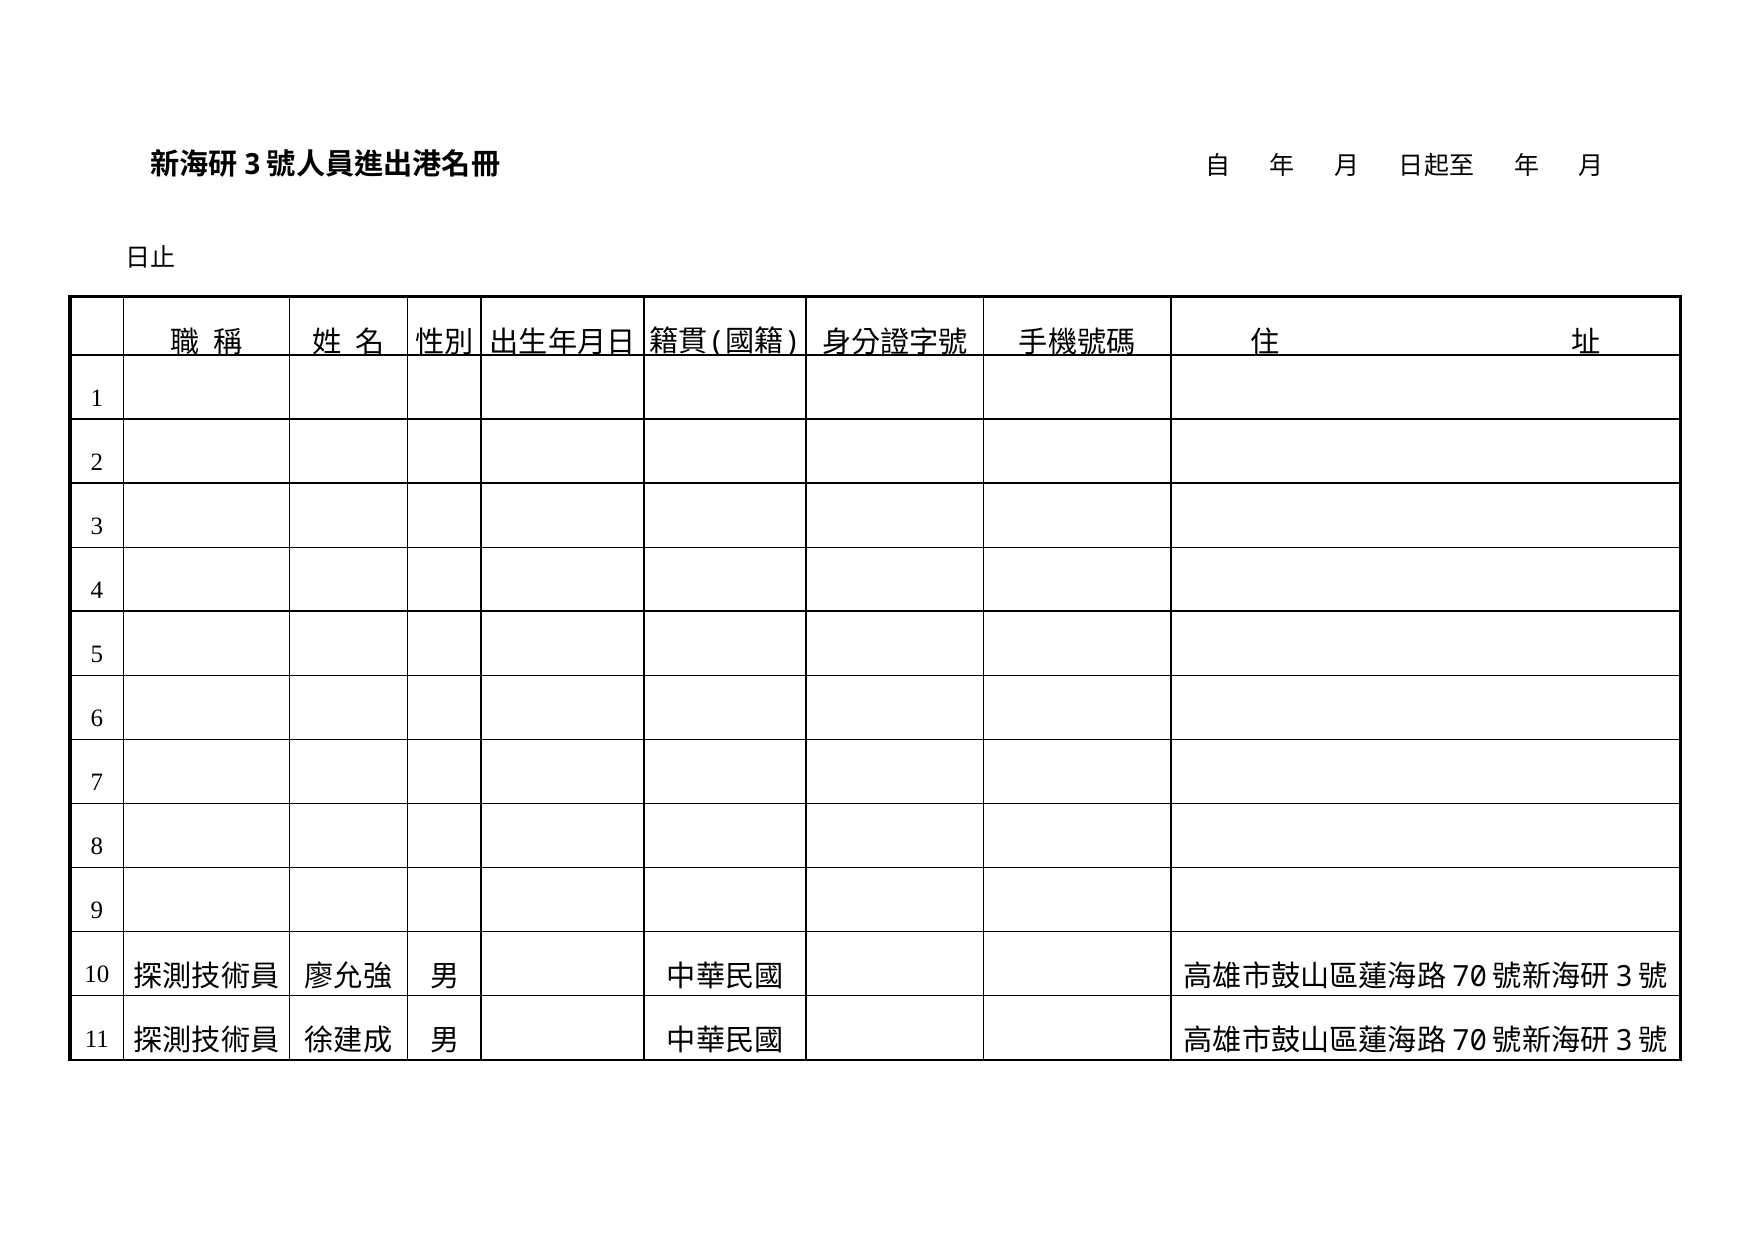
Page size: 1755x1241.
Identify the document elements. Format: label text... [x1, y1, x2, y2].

table_cell [482, 996, 643, 1059]
table_cell 廖允強 [290, 932, 407, 995]
table_header 住 址 [1172, 298, 1679, 354]
table_cell [984, 484, 1170, 546]
table_cell [482, 420, 643, 482]
table_cell [807, 484, 983, 546]
table_cell 11 [72, 996, 123, 1059]
table_cell [1172, 420, 1679, 482]
table_cell [807, 804, 983, 867]
table_cell [408, 676, 480, 738]
table_cell [290, 548, 407, 610]
table_cell [984, 868, 1170, 931]
table_cell 8 [72, 804, 123, 867]
table_cell [807, 932, 983, 995]
table_cell [482, 868, 643, 931]
table_cell [290, 676, 407, 738]
table_header 職 稱 [124, 298, 289, 354]
table_cell 9 [72, 868, 123, 931]
table_header 出生年月日 [482, 298, 643, 354]
table_cell [124, 484, 289, 546]
table_cell 中華民國 [645, 996, 805, 1059]
table_header 身分證字號 [807, 298, 983, 354]
table_cell [408, 420, 480, 482]
table_cell 男 [408, 932, 480, 995]
table_cell [124, 420, 289, 482]
table_cell [482, 356, 643, 418]
table_cell 5 [72, 612, 123, 674]
table_cell 男 [408, 996, 480, 1059]
table_cell [408, 484, 480, 546]
table_cell [645, 804, 805, 867]
table_cell [1172, 612, 1679, 674]
table_cell [290, 356, 407, 418]
table_cell [984, 420, 1170, 482]
table_cell [645, 356, 805, 418]
table_cell 4 [72, 548, 123, 610]
table_cell [807, 612, 983, 674]
table_cell [645, 484, 805, 546]
table_cell 高雄市鼓山區蓮海路70號新海研3號 [1172, 932, 1679, 995]
table_cell 7 [72, 740, 123, 803]
table_cell [645, 612, 805, 674]
table_cell [124, 676, 289, 738]
table_cell [482, 740, 643, 803]
table_header 姓 名 [290, 298, 407, 354]
table_cell [645, 676, 805, 738]
table_cell 探測技術員 [124, 932, 289, 995]
table_cell 高雄市鼓山區蓮海路70號新海研3號 [1172, 996, 1679, 1059]
table_header [72, 298, 123, 354]
table_cell [482, 548, 643, 610]
table_cell [290, 740, 407, 803]
table_cell [124, 356, 289, 418]
table_cell 中華民國 [645, 932, 805, 995]
table_cell [408, 740, 480, 803]
text 新海研3號人員進出港名冊 自 年 月 日起至 年 月 日止 [125, 120, 1604, 276]
table_cell [124, 548, 289, 610]
table_cell [807, 996, 983, 1059]
table_cell 3 [72, 484, 123, 546]
table_header 性別 [408, 298, 480, 354]
table_cell [408, 804, 480, 867]
table_cell [807, 868, 983, 931]
table_cell [290, 612, 407, 674]
table_cell [408, 356, 480, 418]
table_cell [984, 548, 1170, 610]
table_cell [290, 868, 407, 931]
table_cell [984, 356, 1170, 418]
table_cell [1172, 740, 1679, 803]
table_cell [408, 612, 480, 674]
table_cell [290, 804, 407, 867]
table_cell [124, 740, 289, 803]
table_cell [807, 548, 983, 610]
table_cell [807, 356, 983, 418]
table_cell [984, 804, 1170, 867]
table_cell [984, 612, 1170, 674]
table_header 籍貫(國籍) [645, 298, 805, 354]
table_cell [1172, 484, 1679, 546]
table_cell [645, 548, 805, 610]
table_cell [1172, 356, 1679, 418]
table_cell [290, 420, 407, 482]
table_cell [1172, 868, 1679, 931]
table_cell [482, 804, 643, 867]
table_header 手機號碼 [984, 298, 1170, 354]
table_cell [984, 740, 1170, 803]
table_cell 2 [72, 420, 123, 482]
table_cell [1172, 676, 1679, 738]
table_cell [1172, 804, 1679, 867]
table_cell [482, 484, 643, 546]
table_cell 1 [72, 356, 123, 418]
table_cell [807, 420, 983, 482]
table_cell [645, 420, 805, 482]
table_cell [645, 740, 805, 803]
table_cell [482, 612, 643, 674]
table_cell [124, 868, 289, 931]
table_cell [984, 932, 1170, 995]
table_cell [408, 868, 480, 931]
table_cell [807, 676, 983, 738]
table_cell [408, 548, 480, 610]
table_cell 10 [72, 932, 123, 995]
table_cell [124, 804, 289, 867]
table_cell [290, 484, 407, 546]
table_cell [984, 676, 1170, 738]
table_cell [807, 740, 983, 803]
table_cell 探測技術員 [124, 996, 289, 1059]
table_cell 6 [72, 676, 123, 738]
table_cell [984, 996, 1170, 1059]
table_cell [482, 932, 643, 995]
table_cell [124, 612, 289, 674]
table_cell [1172, 548, 1679, 610]
table_cell [645, 868, 805, 931]
table_cell 徐建成 [290, 996, 407, 1059]
table_cell [482, 676, 643, 738]
